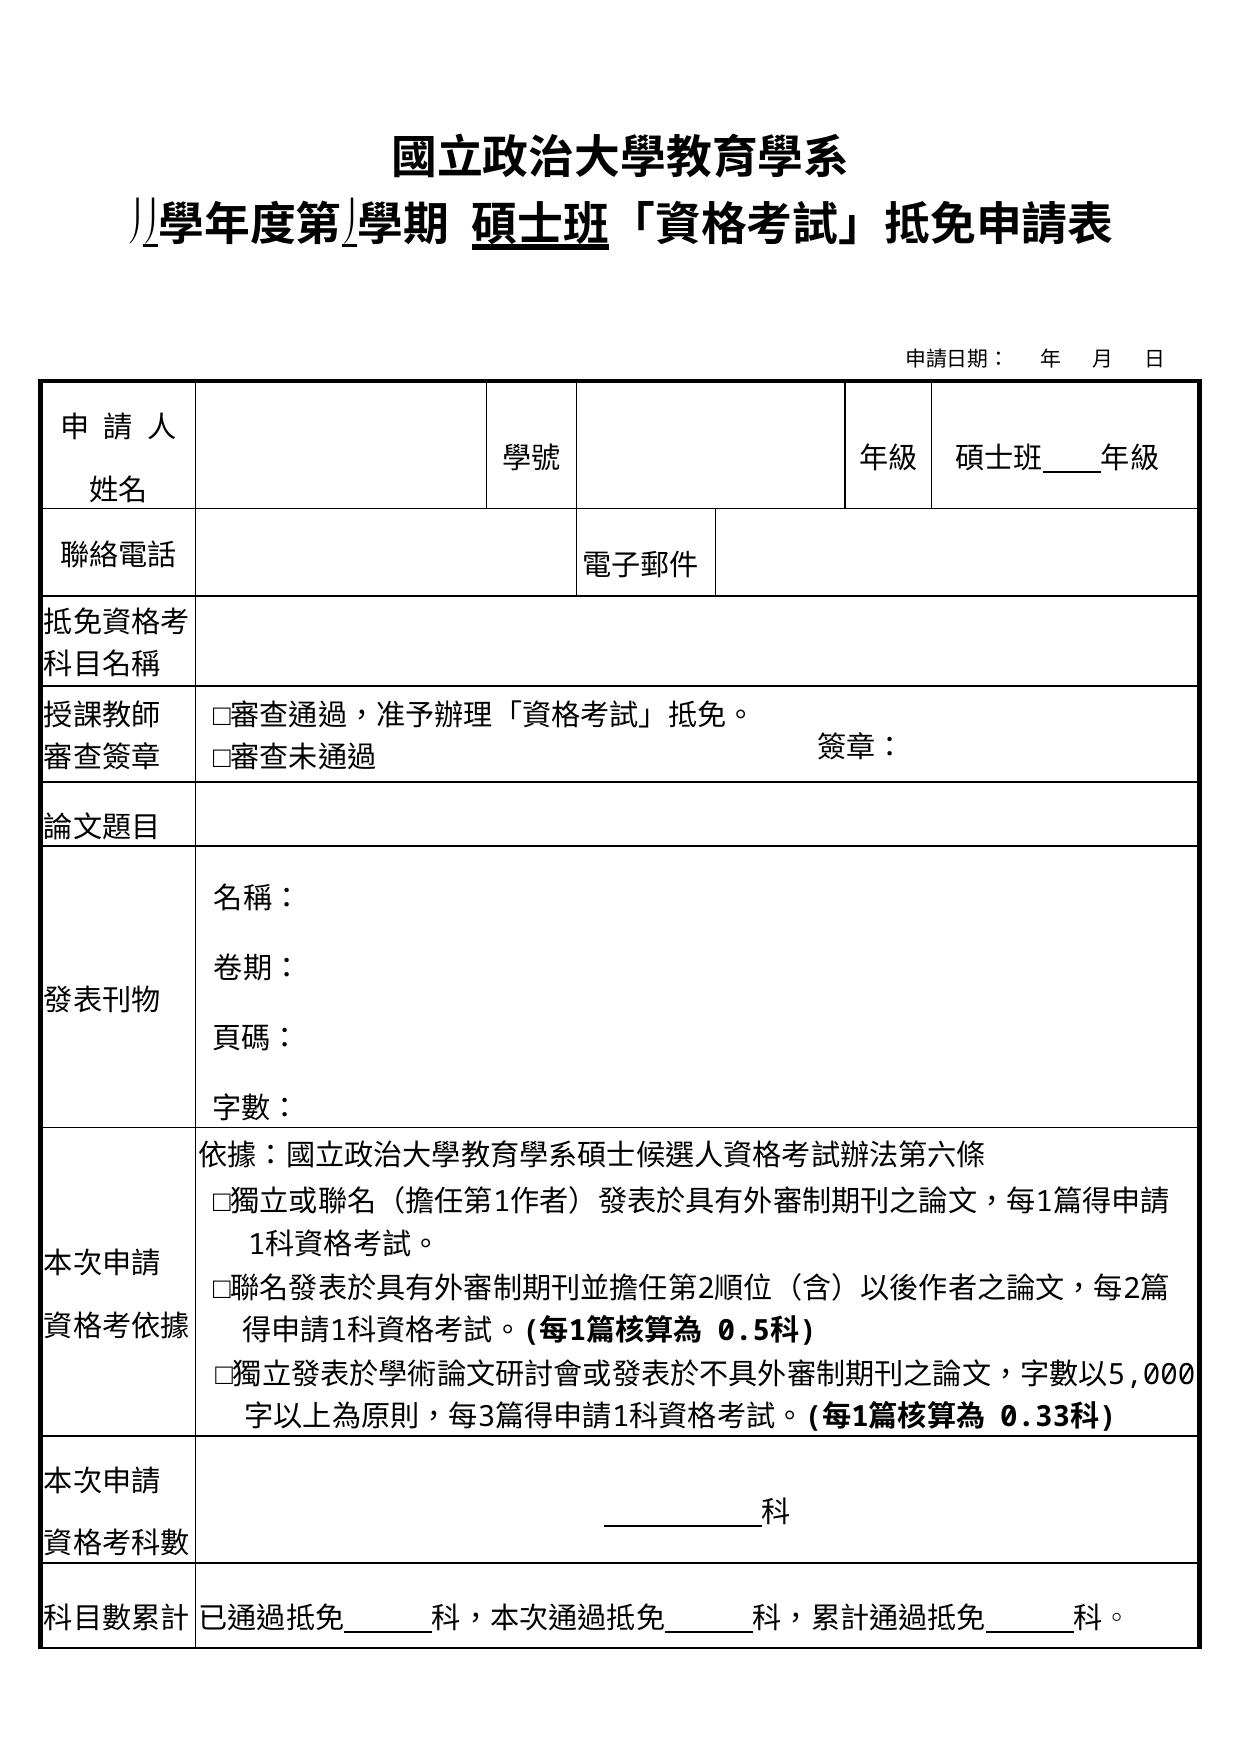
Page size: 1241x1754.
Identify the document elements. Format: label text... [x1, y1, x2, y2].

table_cell 本次申請 資格考科數 [43, 1437, 195, 1562]
table_cell 授課教師 審查簽章 [43, 687, 195, 781]
table_cell [196, 597, 1197, 685]
table_cell 抵免資格考 科目名稱 [43, 597, 195, 685]
table_cell [196, 509, 576, 595]
text 申請日期： 年 月 日 [75, 316, 1165, 379]
table_cell □聯名發表於具有外審制期刊並擔任第2順位（含）以後作者之論文，每2篇得申請1科資格考試。(每1篇核算為 0.5科) [196, 1263, 1197, 1349]
table_cell □獨立或聯名（擔任第1作者）發表於具有外審制期刊之論文，每1篇得申請 1科資格考試。 [196, 1176, 1197, 1263]
table_cell [196, 783, 1197, 845]
table_cell 簽章： [785, 687, 1197, 781]
table_header 申 請 人 姓名 [43, 383, 195, 508]
table_cell 發表刊物 [43, 847, 195, 1127]
table_cell [716, 509, 1197, 595]
text 學年度第學期 碩士班「資格考試」抵免申請表 [75, 187, 1165, 254]
table_cell 名稱： 卷期： 頁碼： 字數： [196, 847, 1197, 1127]
table_cell 聯絡電話 [43, 509, 195, 595]
table_cell 論文題目 [43, 783, 195, 845]
table_header [577, 383, 844, 508]
table_cell □審查通過，准予辦理「資格考試」抵免。 □審查未通過 [196, 687, 785, 781]
table_cell 科 [196, 1437, 1197, 1562]
text 國立政治大學教育學系 [75, 121, 1165, 187]
table_header [196, 383, 486, 508]
table_cell □獨立發表於學術論文研討會或發表於不具外審制期刊之論文，字數以5,000字以上為原則，每3篇得申請1科資格考試。(每1篇核算為 0.33科) [196, 1349, 1197, 1435]
table_cell 依據：國立政治大學教育學系碩士候選人資格考試辦法第六條 [196, 1128, 1197, 1176]
table_header 年級 [846, 383, 931, 508]
table_cell 科目數累計 [43, 1564, 195, 1647]
table_header 碩士班 年級 [932, 383, 1197, 508]
table_cell 已通過抵免 科，本次通過抵免 科，累計通過抵免 科。 [196, 1564, 1197, 1647]
table_cell 本次申請 資格考依據 [43, 1128, 195, 1435]
table_header 學號 [487, 383, 576, 508]
table_cell 電子郵件 [577, 509, 715, 595]
